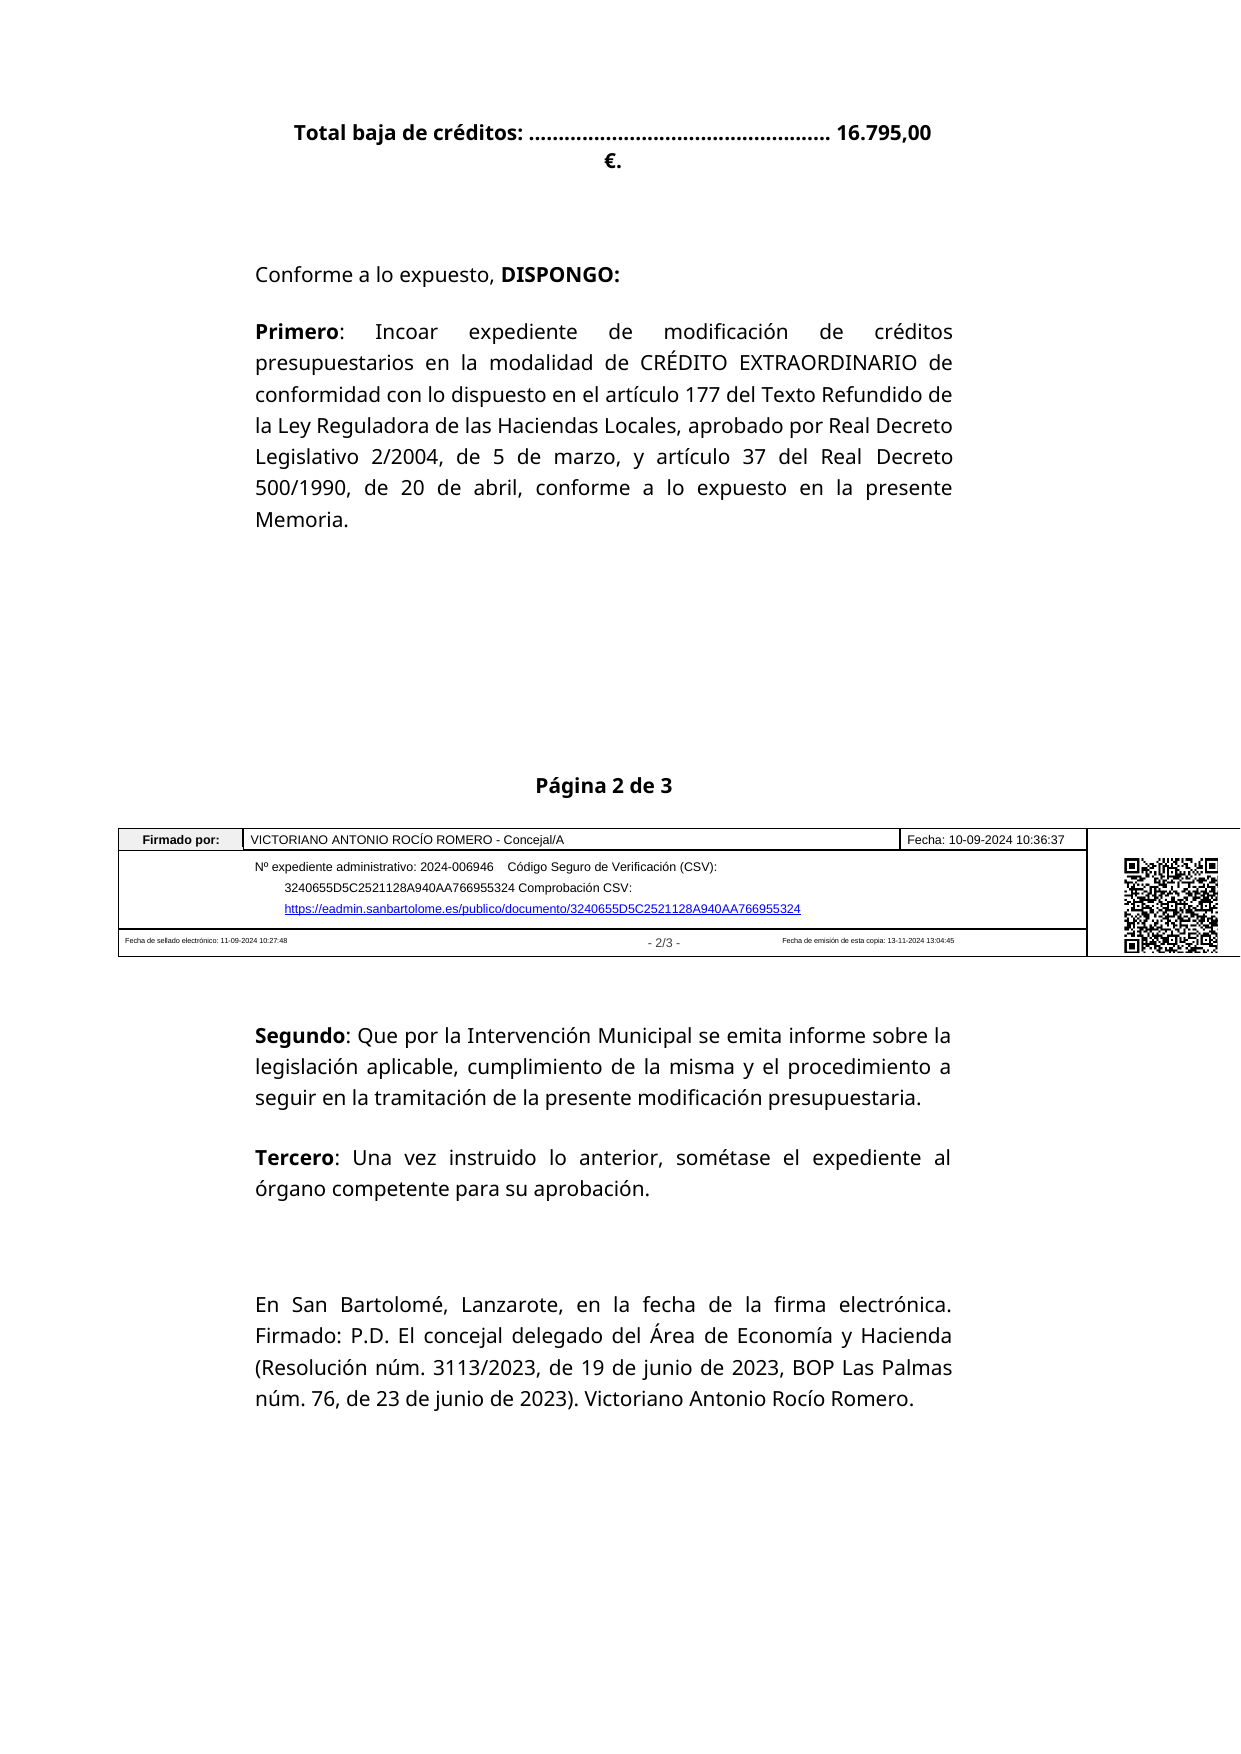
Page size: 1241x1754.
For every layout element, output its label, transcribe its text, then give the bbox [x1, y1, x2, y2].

table_cell Fecha de sellado electrónico: 11-09-2024 10:27:48 - 2/3 - Fecha de emisión de esta copia: 13-11-2024 13:04:45 [119, 930, 1086, 956]
table_header VICTORIANO ANTONIO ROCÍO ROMERO - Concejal/A [244, 829, 899, 849]
text Primero: Incoar expediente de modificación de créditos presupuestarios en la modalidad de CRÉDITO EXTRAORDINARIO de conformidad con lo dispuesto en el artículo 177 del Texto Refundido de la Ley Reguladora de las Haciendas Locales, aprobado por Real Decreto Legislativo 2/2004, de 5 de marzo, y artículo 37 del Real Decreto 500/1990, de 20 de abril, conforme a lo expuesto en la presente Memoria. [255, 317, 953, 533]
table_header Firmado por: [119, 829, 242, 847]
text Total baja de créditos: ................................................... 16.795,00 €. [284, 118, 941, 175]
table_header Fecha: 10-09-2024 10:36:37 [901, 829, 1086, 849]
text Segundo: Que por la Intervención Municipal se emita informe sobre la legislación aplicable, cumplimiento de la misma y el procedimiento a seguir en la tramitación de la presente modificación presupuestaria. [255, 1021, 952, 1112]
text Página 2 de 3 [266, 772, 941, 800]
table_cell Nº expediente administrativo: 2024-006946 Código Seguro de Verificación (CSV): 3240655D5C2521128A940AA766955324 Comprobación CSV: https://eadmin.sanbartolome.es/publico/documento/3240655D5C2521128A940AA766955324 [119, 851, 1086, 928]
text Tercero: Una vez instruido lo anterior, sométase el expediente al órgano competente para su aprobación. [255, 1143, 952, 1202]
text Conforme a lo expuesto, DISPONGO: [255, 260, 1122, 288]
table_header [1088, 829, 1240, 956]
text En San Bartolomé, Lanzarote, en la fecha de la firma electrónica. Firmado: P.D. El concejal delegado del Área de Economía y Hacienda (Resolución núm. 3113/2023, de 19 de junio de 2023, BOP Las Palmas núm. 76, de 23 de junio de 2023). Victoriano Antonio Rocío Romero. [255, 1290, 953, 1412]
